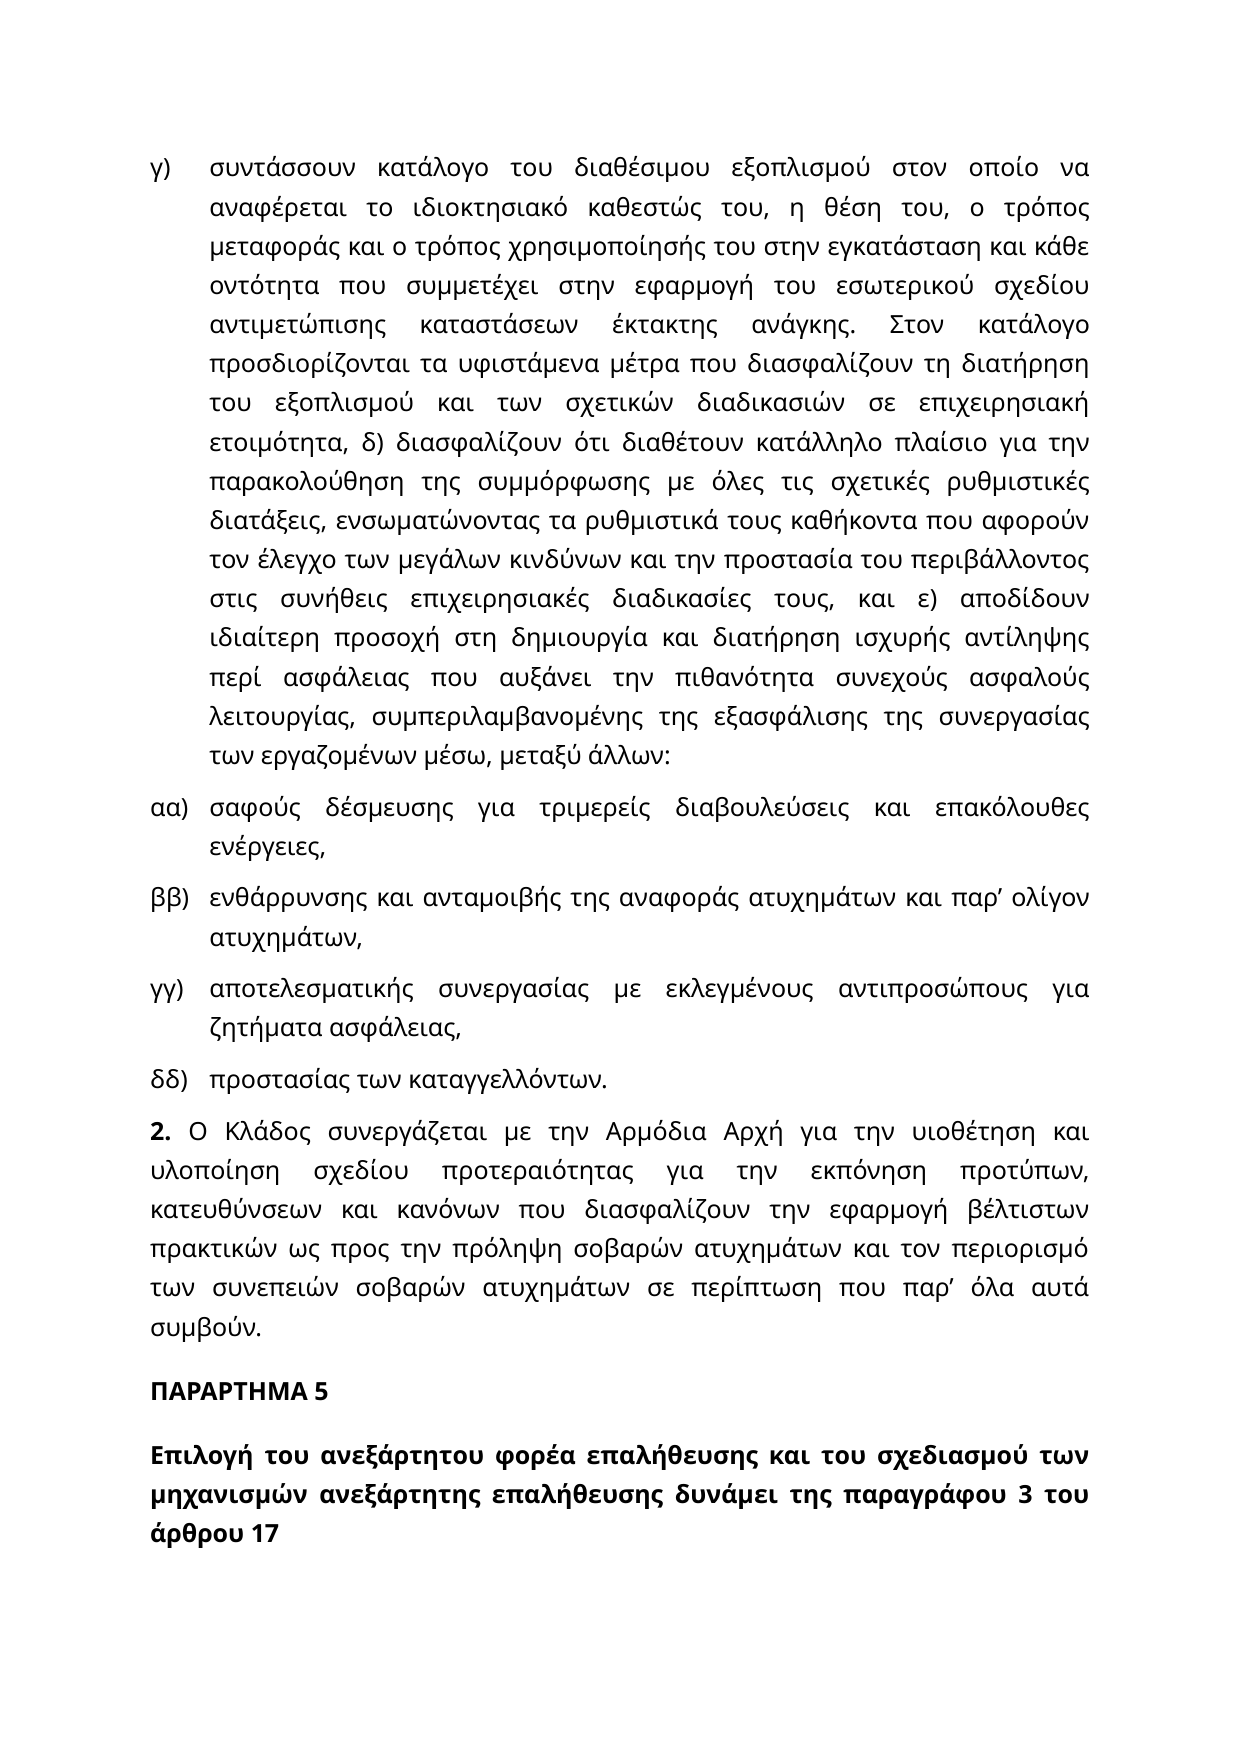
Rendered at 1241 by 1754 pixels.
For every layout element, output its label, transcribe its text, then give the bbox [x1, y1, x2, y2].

text 2. Ο Κλάδος συνεργάζεται με την Αρμόδια Αρχή για την υιοθέτηση και υλοποίηση σχεδίου προτεραιότητας για την εκπόνηση προτύπων, κατευθύνσεων και κανόνων που διασφαλίζουν την εφαρμογή βέλτιστων πρακτικών ως προς την πρόληψη σοβαρών ατυχημάτων και τον περιορισμό των συνεπειών σοβαρών ατυχημάτων σε περίπτωση που παρ’ όλα αυτά συμβούν. [150, 1113, 1090, 1343]
list ββ) ενθάρρυνσης και ανταμοιβής της αναφοράς ατυχημάτων και παρ’ ολίγον ατυχημάτων, [150, 880, 1090, 953]
list γ) συντάσσουν κατάλογο του διαθέσιμου εξοπλισμού στον οποίο να αναφέρεται το ιδιοκτησιακό καθεστώς του, η θέση του, ο τρόπος μεταφοράς και ο τρόπος χρησιμοποίησής του στην εγκατάσταση και κάθε οντότητα που συμμετέχει στην εφαρμογή του εσωτερικού σχεδίου αντιμετώπισης καταστάσεων έκτακτης ανάγκης. Στον κατάλογο προσδιορίζονται τα υφιστάμενα μέτρα που διασφαλίζουν τη διατήρηση του εξοπλισμού και των σχετικών διαδικασιών σε επιχειρησιακή ετοιμότητα, δ) διασφαλίζουν ότι διαθέτουν κατάλληλο πλαίσιο για την παρακολούθηση της συμμόρφωσης με όλες τις σχετικές ρυθμιστικές διατάξεις, ενσωματώνοντας τα ρυθμιστικά τους καθήκοντα που αφορούν τον έλεγχο των μεγάλων κινδύνων και την προστασία του περιβάλλοντος στις συνήθεις επιχειρησιακές διαδικασίες τους, και ε) αποδίδουν ιδιαίτερη προσοχή στη δημιουργία και διατήρηση ισχυρής αντίληψης περί ασφάλειας που αυξάνει την πιθανότητα συνεχούς ασφαλούς λειτουργίας, συμπεριλαμβανομένης της εξασφάλισης της συνεργασίας των εργαζομένων μέσω, μεταξύ άλλων: [150, 150, 1090, 772]
text Επιλογή του ανεξάρτητου φορέα επαλήθευσης και του σχεδιασμού των μηχανισμών ανεξάρτητης επαλήθευσης δυνάμει της παραγράφου 3 του άρθρου 17 [150, 1437, 1090, 1550]
list γγ) αποτελεσματικής συνεργασίας με εκλεγμένους αντιπροσώπους για ζητήματα ασφάλειας, [150, 971, 1090, 1044]
list δδ) προστασίας των καταγγελλόντων. [150, 1062, 1090, 1096]
list αα) σαφούς δέσμευσης για τριμερείς διαβουλεύσεις και επακόλουθες ενέργειες, [150, 789, 1090, 862]
text ΠΑΡΑΡΤΗΜΑ 5 [150, 1373, 1090, 1407]
